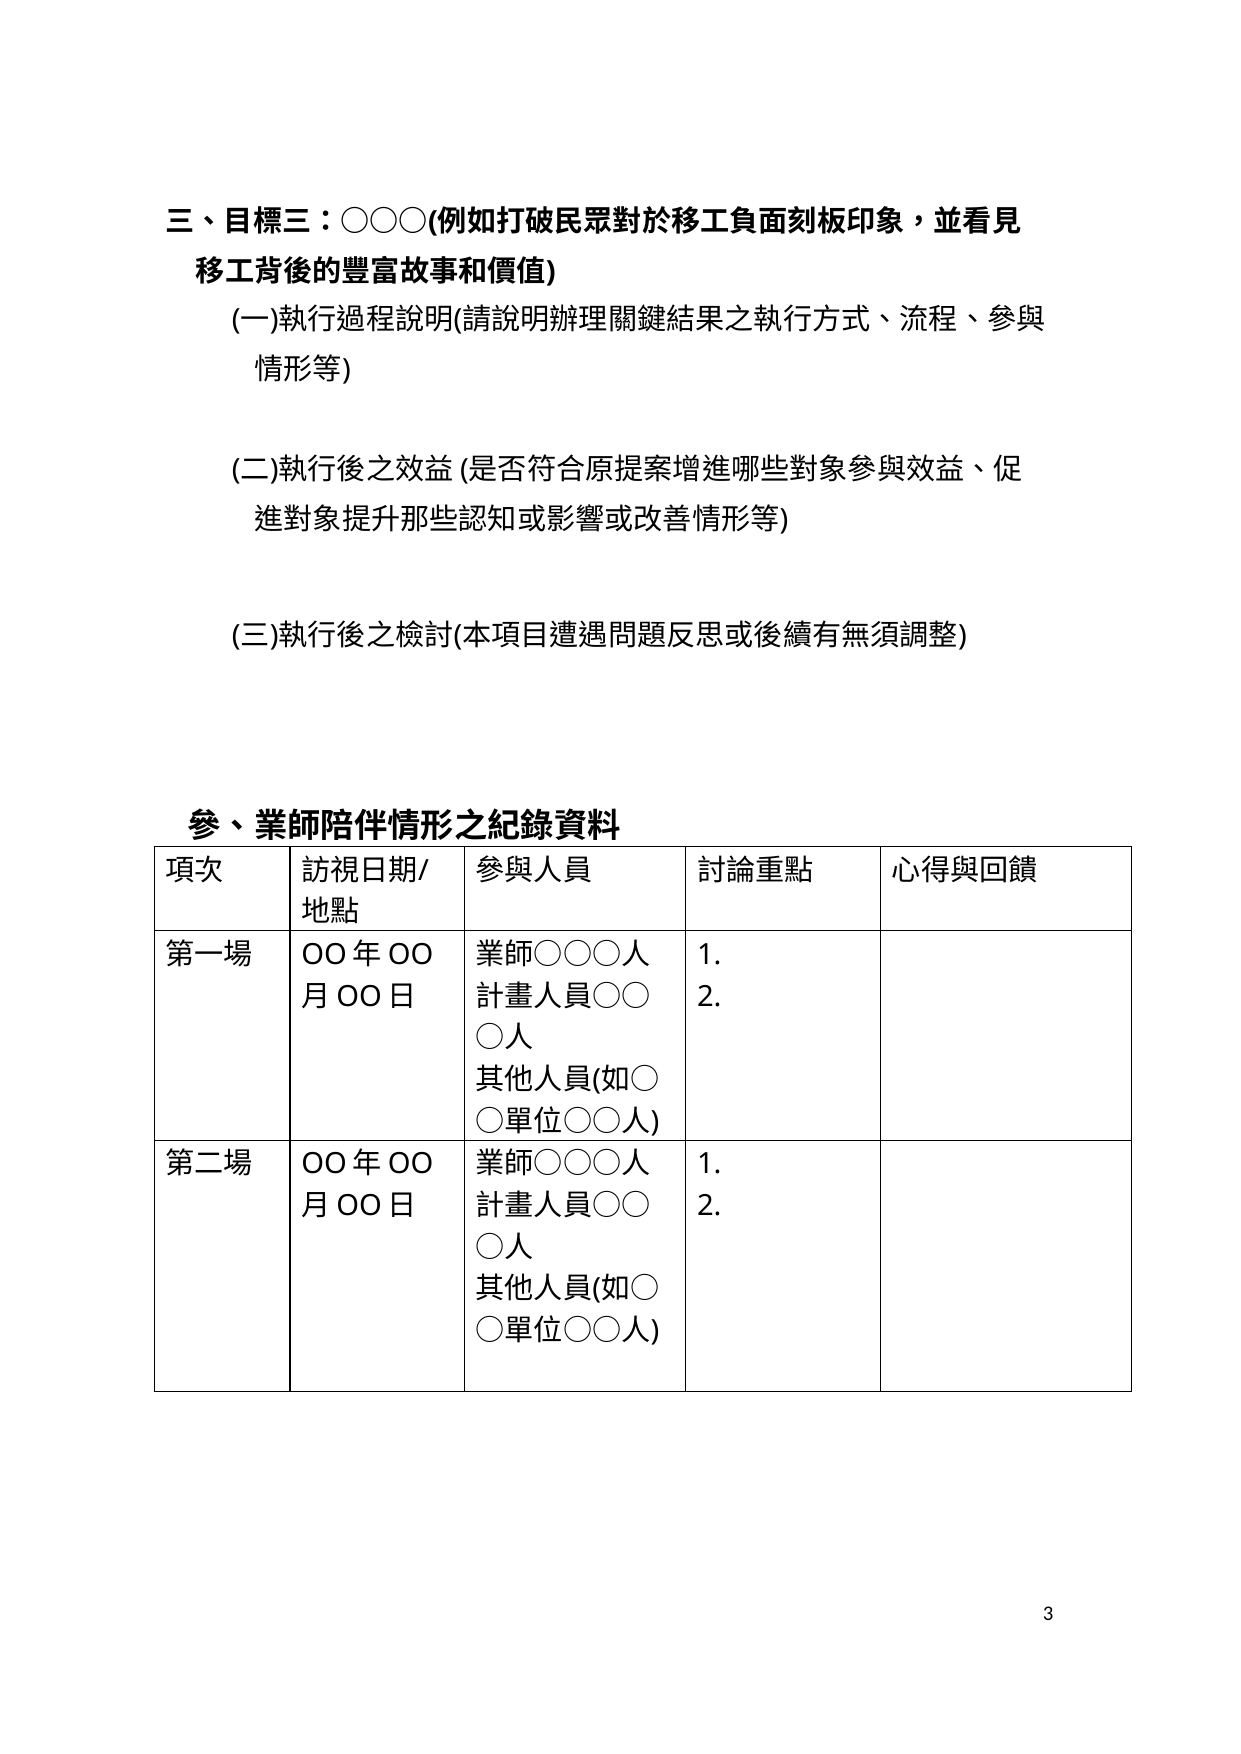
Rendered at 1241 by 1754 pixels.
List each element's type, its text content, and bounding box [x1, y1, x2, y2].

text (一)執行過程說明(請說明辦理關鍵結果之執行方式、流程、參與 [187, 289, 1053, 339]
table_header 項次 [155, 847, 289, 930]
table_cell [881, 931, 1131, 1139]
text (三)執行後之檢討(本項目遭遇問題反思或後續有無須調整) [187, 604, 1053, 654]
table_header 訪視日期/地點 [291, 847, 464, 930]
table_cell [881, 1141, 1131, 1391]
table_cell 業師○○○人 計畫人員○○○人 其他人員(如○○單位○○人) [465, 1141, 685, 1391]
text (二)執行後之效益 (是否符合原提案增進哪些對象參與效益、促 [187, 439, 1053, 489]
table_cell OO年OO月OO日 [291, 931, 464, 1139]
table_header 心得與回饋 [881, 847, 1131, 930]
text 情形等) [187, 339, 1053, 389]
text 進對象提升那些認知或影響或改善情形等) [187, 489, 1053, 539]
table_cell 1. 2. [686, 1141, 880, 1391]
table_header 討論重點 [686, 847, 880, 930]
table_cell 第一場 [155, 931, 289, 1139]
table_cell 業師○○○人 計畫人員○○○人 其他人員(如○○單位○○人) [465, 931, 685, 1139]
table_cell 第二場 [155, 1141, 289, 1391]
text 三、目標三：○○○(例如打破民眾對於移工負面刻板印象，並看見 [158, 189, 1053, 239]
table_cell OO年OO月OO日 [291, 1141, 464, 1391]
table_header 參與人員 [465, 847, 685, 930]
text 參、業師陪伴情形之紀錄資料 [187, 804, 1053, 846]
text 移工背後的豐富故事和價值) [158, 239, 1053, 289]
table_cell 1. 2. [686, 931, 880, 1139]
